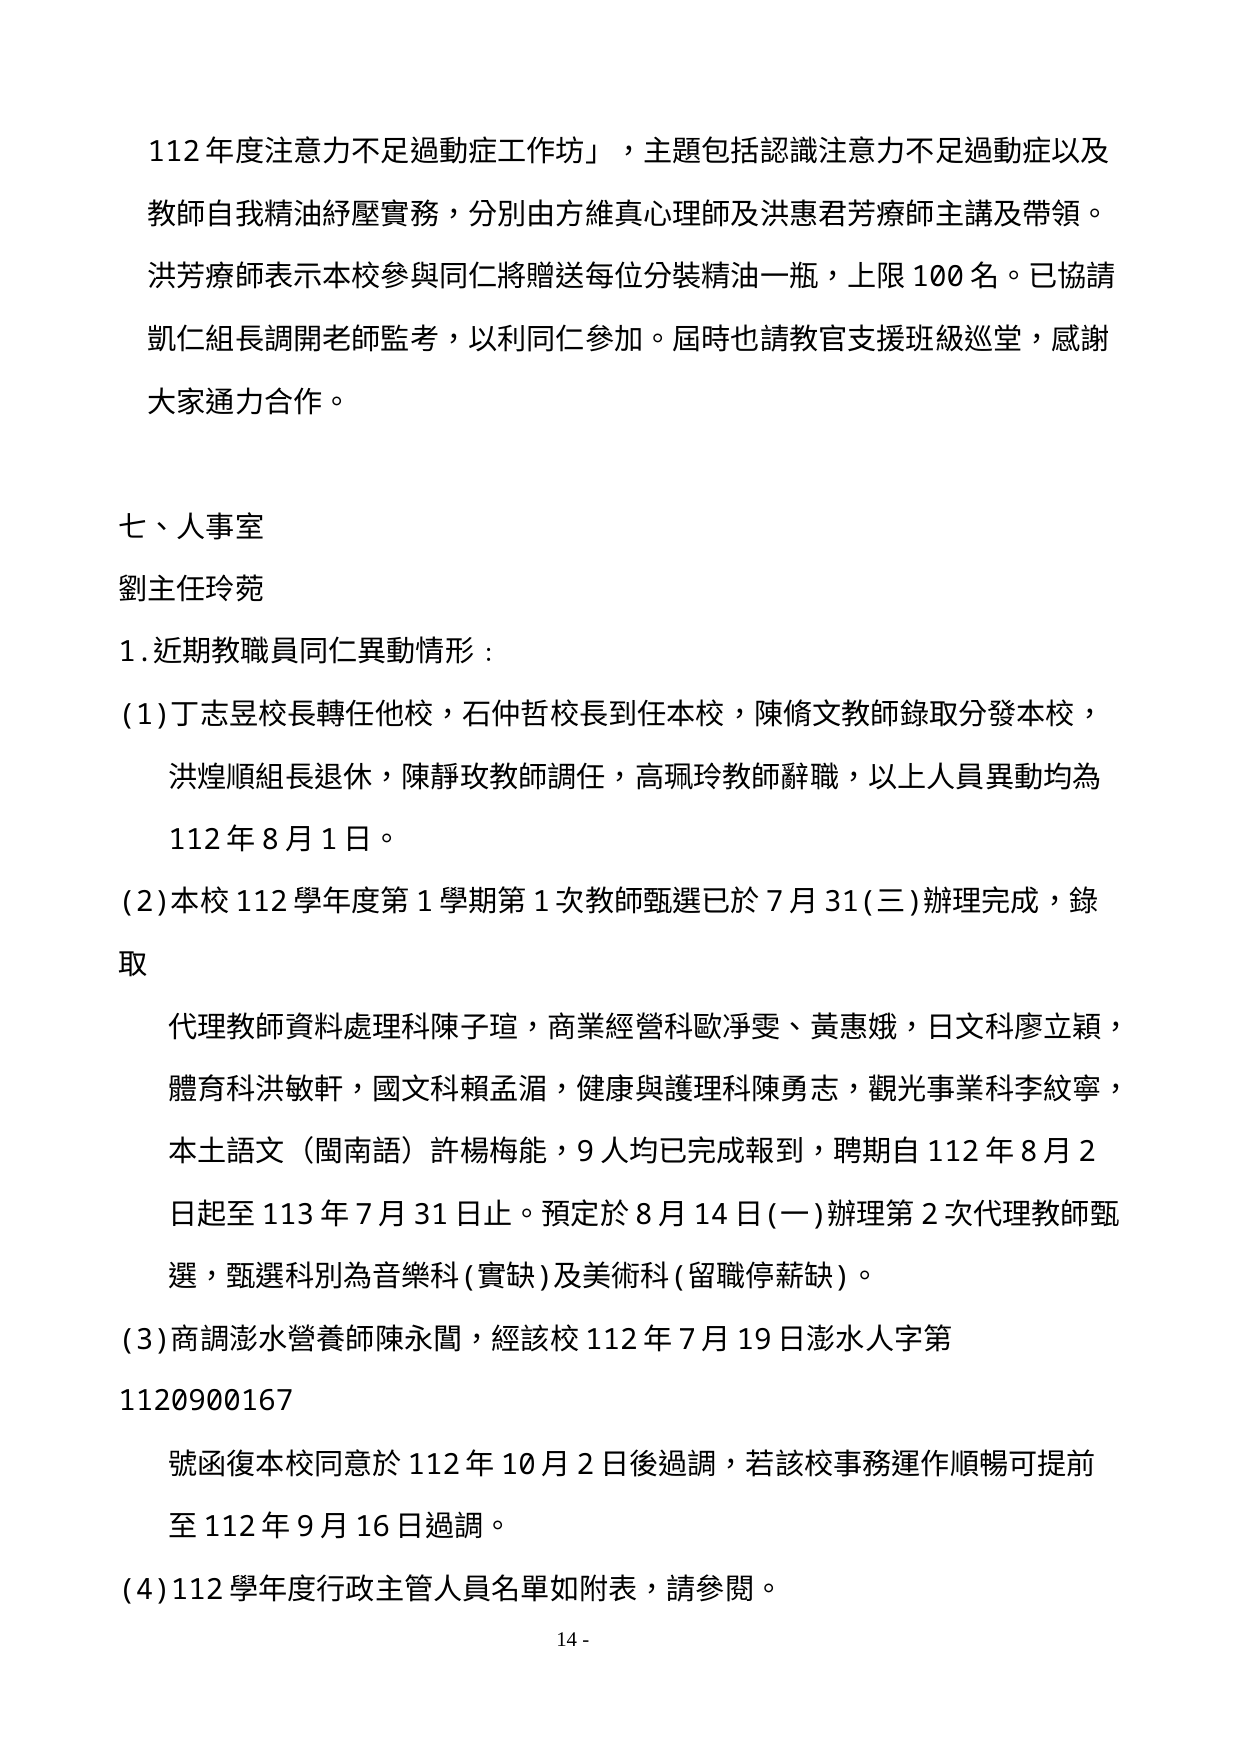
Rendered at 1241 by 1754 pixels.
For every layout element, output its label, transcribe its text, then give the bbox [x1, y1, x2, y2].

list 丁志昱校長轉任他校，石仲哲校長到任本校，陳脩文教師錄取分發本校， [118, 670, 1122, 733]
text 劉主任玲菀 [118, 545, 1122, 608]
list 近期教職員同仁異動情形﹕ [118, 608, 1122, 670]
list 112學年度行政主管人員名單如附表，請參閱。 [118, 1545, 1122, 1608]
list 本校112學年度第1學期第1次教師甄選已於7月31(三)辦理完成，錄取 [118, 858, 1122, 983]
text 號函復本校同意於112年10月2日後過調，若該校事務運作順暢可提前至112年9月16日過調。 [168, 1420, 1122, 1545]
text 洪煌順組長退休，陳靜玫教師調任，高珮玲教師辭職，以上人員異動均為112年8月1日。 [168, 733, 1122, 858]
text 七、人事室 [118, 483, 1122, 545]
list 商調澎水營養師陳永閶，經該校112年7月19日澎水人字第1120900167 [118, 1295, 1122, 1420]
text 112年度注意力不足過動症工作坊」，主題包括認識注意力不足過動症以及教師自我精油紓壓實務，分別由方維真心理師及洪惠君芳療師主講及帶領。洪芳療師表示本校參與同仁將贈送每位分裝精油一瓶，上限100名。已協請凱仁組長調開老師監考，以利同仁參加。屆時也請教官支援班級巡堂，感謝大家通力合作。 [118, 108, 1122, 420]
text 代理教師資料處理科陳子瑄，商業經營科歐凈雯、黃惠娥，日文科廖立穎，體育科洪敏軒，國文科賴孟湄，健康與護理科陳勇志，觀光事業科李紋寧，本土語文（閩南語）許楊梅能，9人均已完成報到，聘期自112年8月2日起至113年7月31日止。預定於8月14日(一)辦理第2次代理教師甄選，甄選科別為音樂科(實缺)及美術科(留職停薪缺)。 [168, 983, 1122, 1295]
